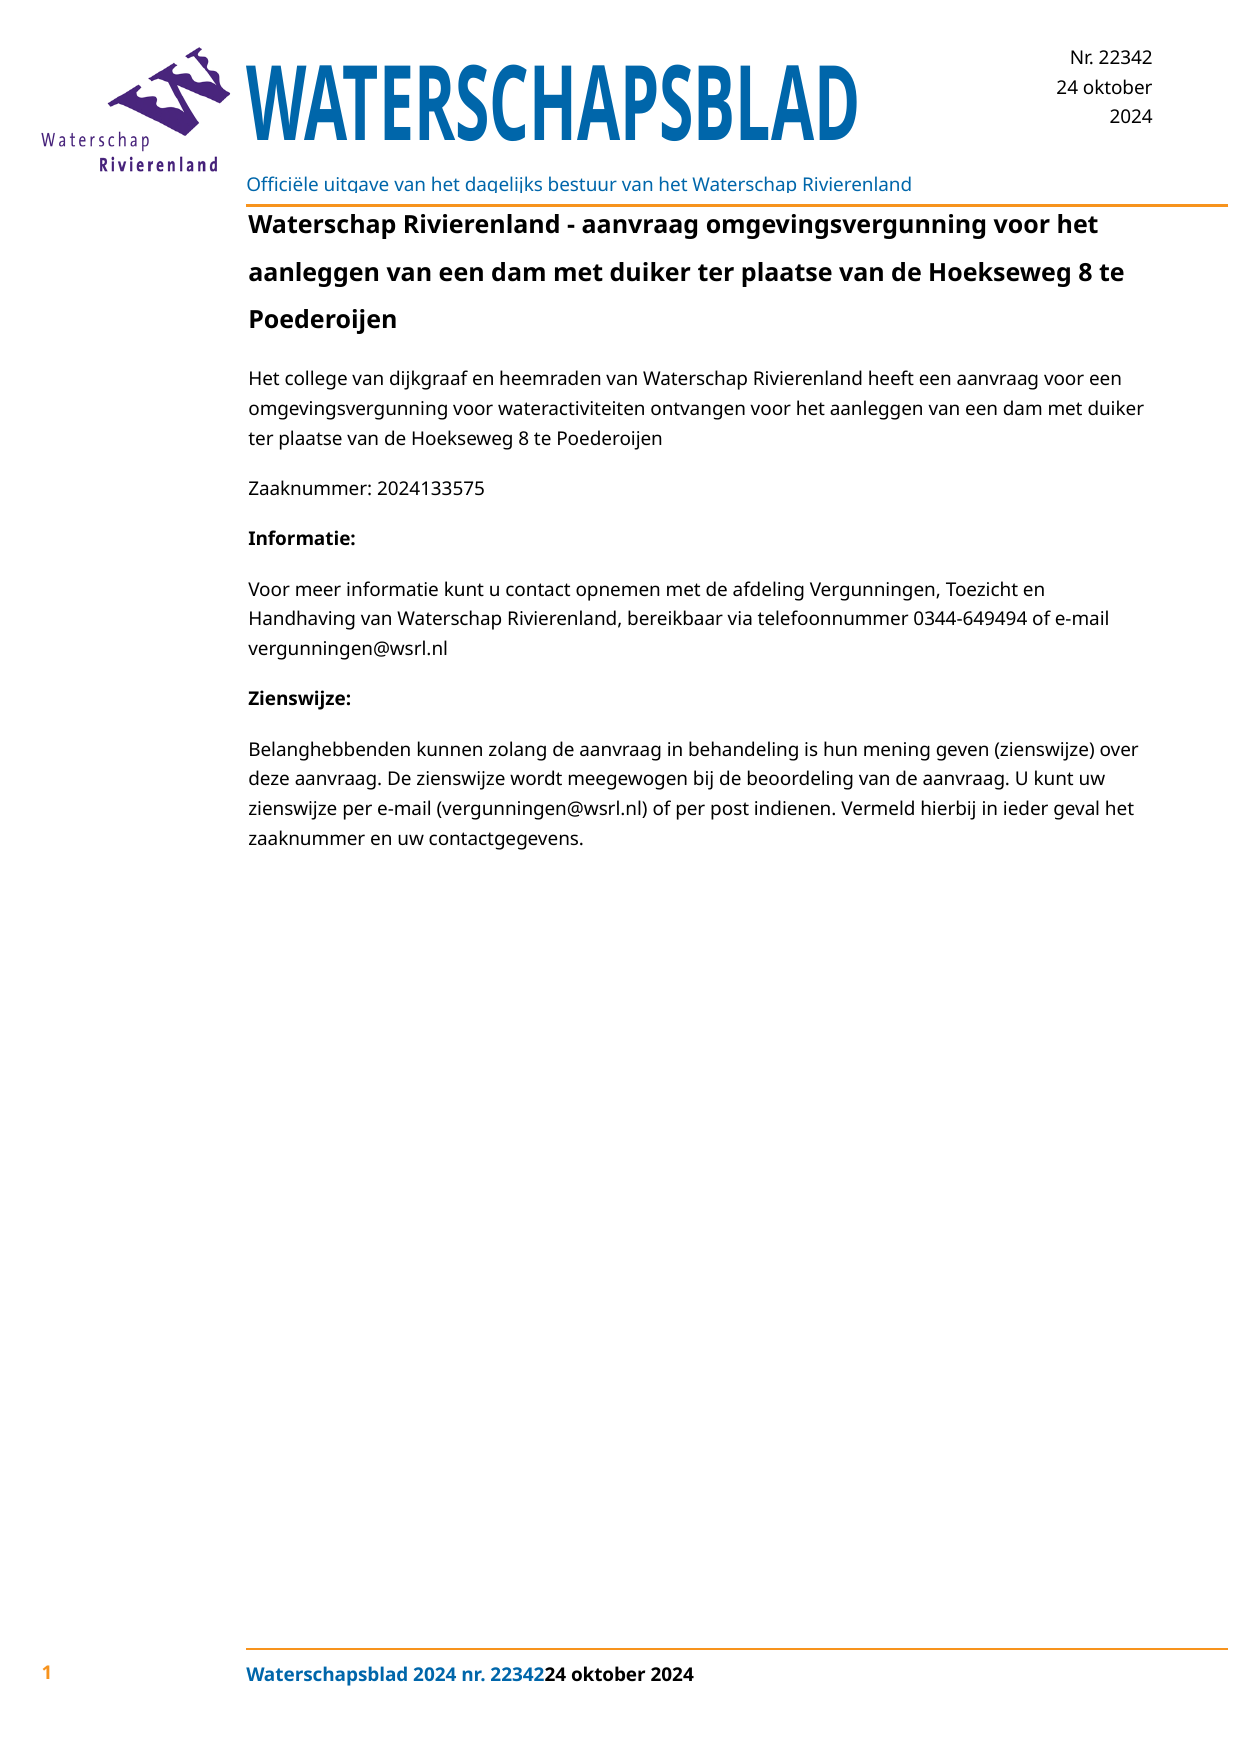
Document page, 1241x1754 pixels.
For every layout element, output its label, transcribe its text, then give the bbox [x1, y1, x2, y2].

text Voor meer informatie kunt u contact opnemen met de afdeling Vergunningen, Toezicht en Handhaving van Waterschap Rivierenland, bereikbaar via telefoonnummer 0344-649494 of e-mail vergunningen@wsrl.nl [248, 576, 1152, 661]
text Belanghebbenden kunnen zolang de aanvraag in behandeling is hun mening geven (zienswijze) over deze aanvraag. De zienswijze wordt meegewogen bij de beoordeling van de aanvraag. U kunt uw zienswijze per e-mail (vergunningen@wsrl.nl) of per post indienen. Vermeld hierbij in ieder geval het zaaknummer en uw contactgegevens. [248, 736, 1152, 850]
text Het college van dijkgraaf en heemraden van Waterschap Rivierenland heeft een aanvraag voor een omgevingsvergunning voor wateractiviteiten ontvangen voor het aanleggen van een dam met duiker ter plaatse van de Hoekseweg 8 te Poederoijen [248, 366, 1152, 450]
text Waterschap Rivierenland - aanvraag omgevingsvergunning voor het aanleggen van een dam met duiker ter plaatse van de Hoekseweg 8 te Poederoijen [248, 207, 1152, 336]
text Informatie: [248, 526, 1152, 551]
text Zaaknummer: 2024133575 [248, 475, 1152, 501]
picture [41, 47, 231, 172]
text Zienswijze: [248, 686, 1152, 711]
